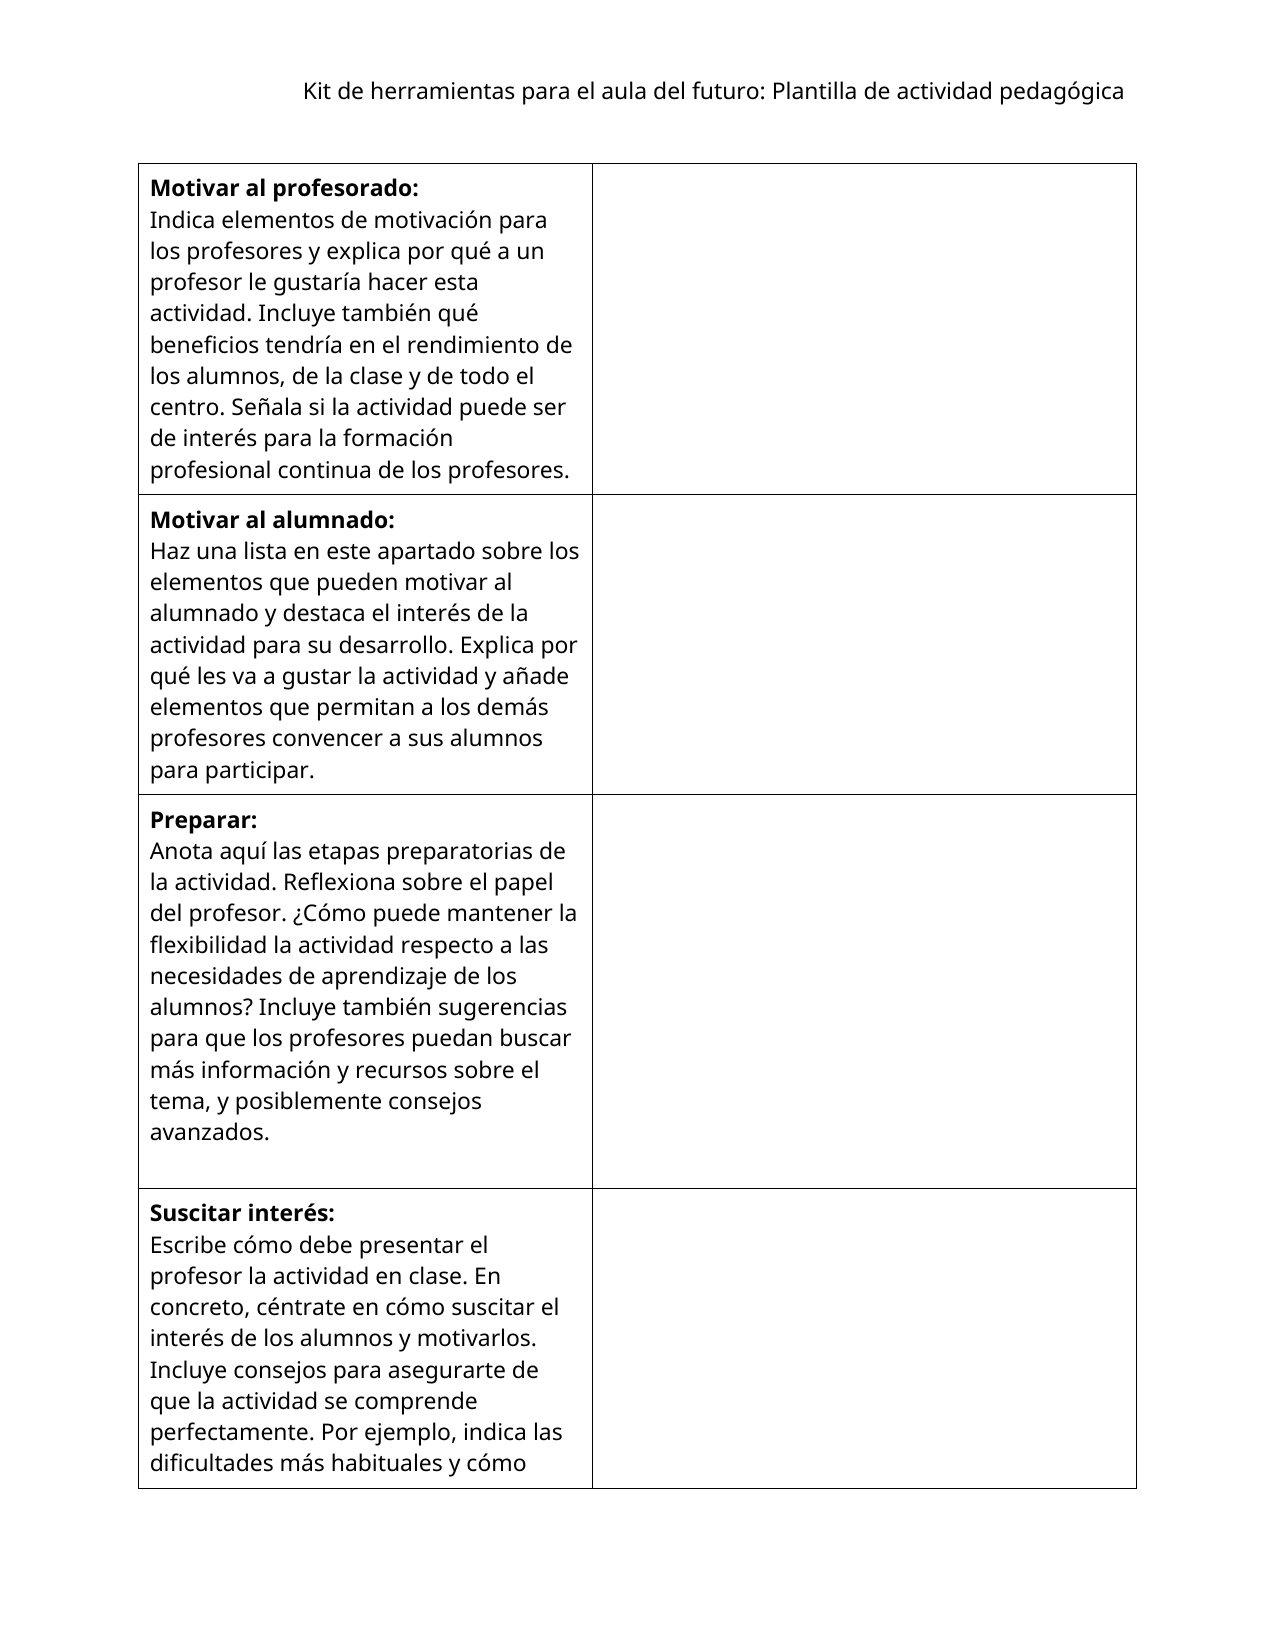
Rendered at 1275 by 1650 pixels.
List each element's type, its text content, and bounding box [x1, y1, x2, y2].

table_cell Preparar: Anota aquí las etapas preparatorias de la actividad. Reflexiona sobre el papel del profesor. ¿Cómo puede mantener la flexibilidad la actividad respecto a las necesidades de aprendizaje de los alumnos? Incluye también sugerencias para que los profesores puedan buscar más información y recursos sobre el tema, y posiblemente consejos avanzados. [139, 795, 592, 1187]
table_cell [593, 495, 1136, 794]
table_cell Suscitar interés: Escribe cómo debe presentar el profesor la actividad en clase. En concreto, céntrate en cómo suscitar el interés de los alumnos y motivarlos. Incluye consejos para asegurarte de que la actividad se comprende perfectamente. Por ejemplo, indica las dificultades más habituales y cómo [139, 1189, 592, 1487]
table_cell Motivar al alumnado: Haz una lista en este apartado sobre los elementos que pueden motivar al alumnado y destaca el interés de la actividad para su desarrollo. Explica por qué les va a gustar la actividad y añade elementos que permitan a los demás profesores convencer a sus alumnos para participar. [139, 495, 592, 794]
table_cell Motivar al profesorado: Indica elementos de motivación para los profesores y explica por qué a un profesor le gustaría hacer esta actividad. Incluye también qué beneficios tendría en el rendimiento de los alumnos, de la clase y de todo el centro. Señala si la actividad puede ser de interés para la formación profesional continua de los profesores. [139, 164, 592, 494]
table_cell [593, 164, 1136, 494]
table_cell [593, 795, 1136, 1187]
table_cell [593, 1189, 1136, 1487]
